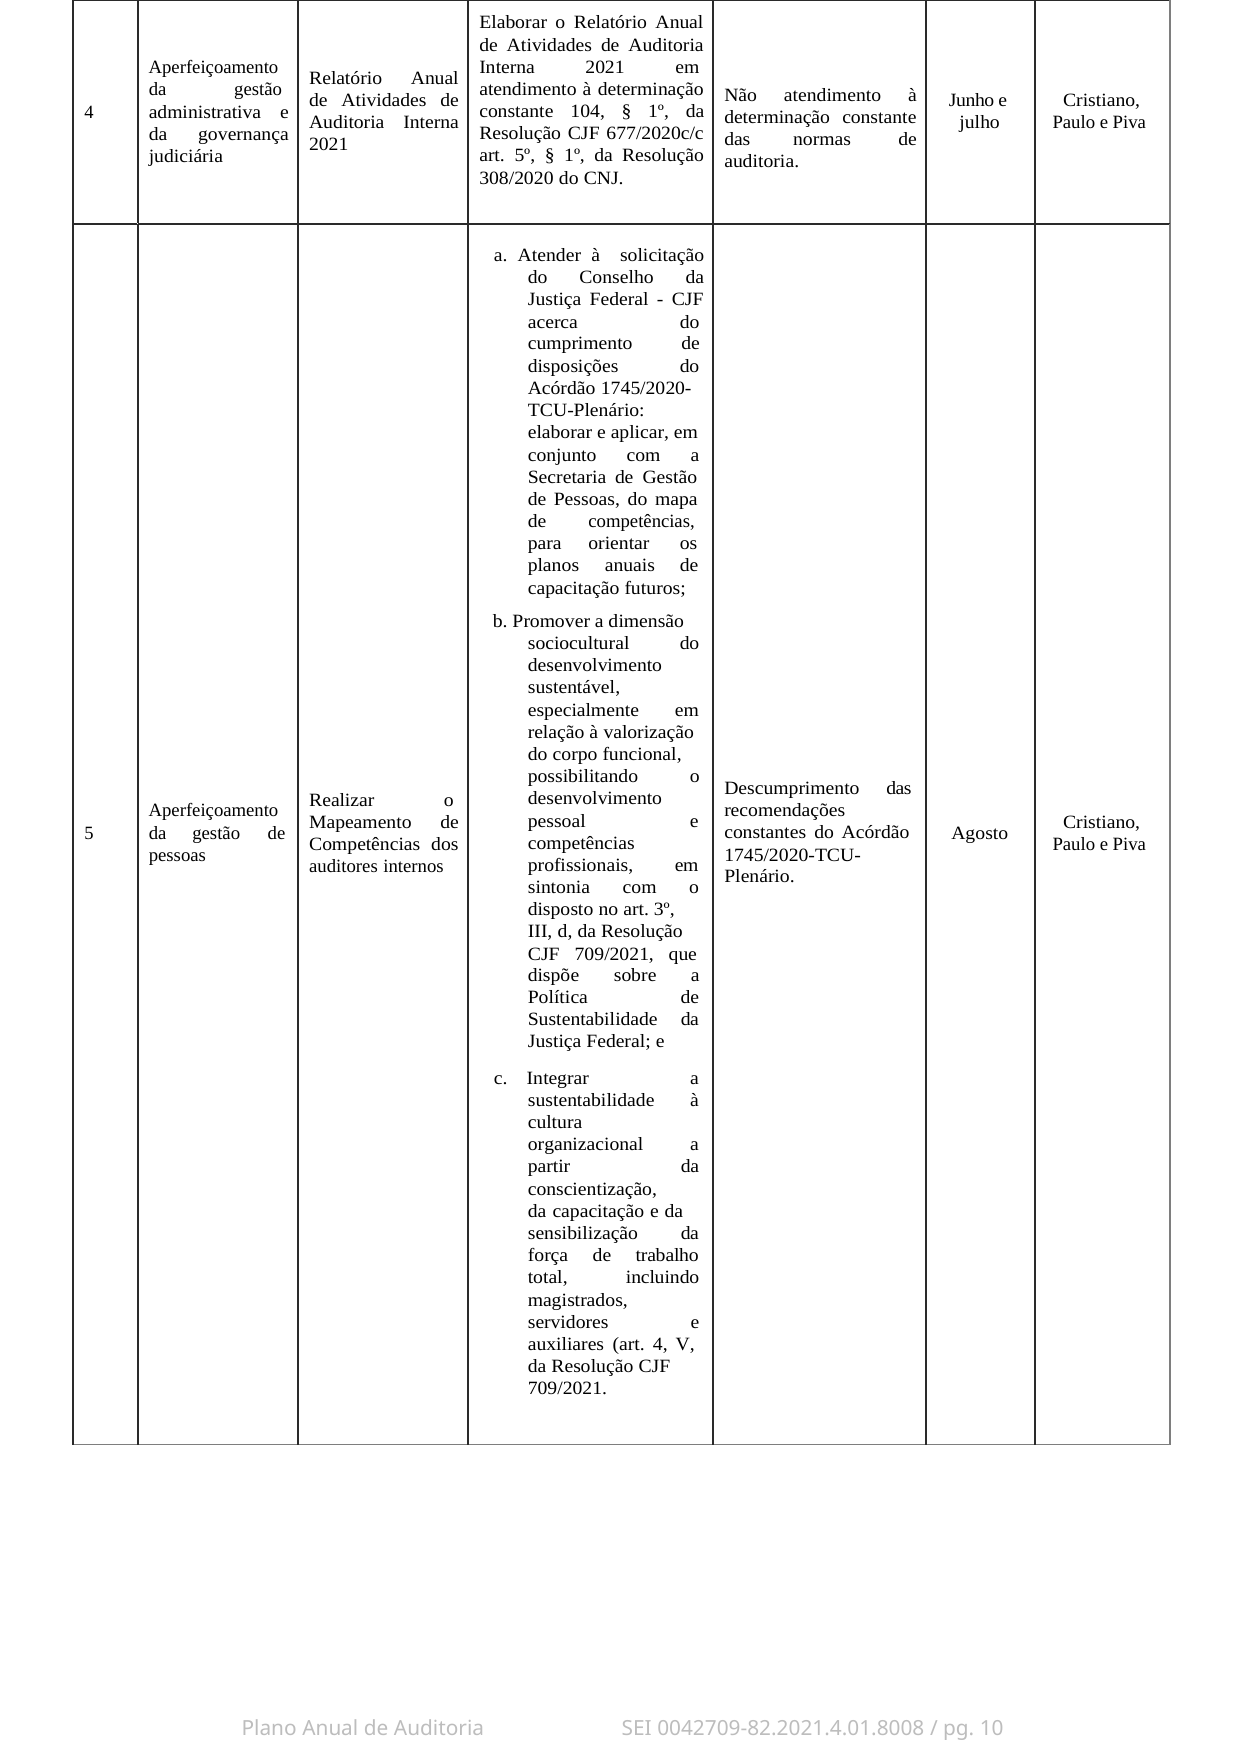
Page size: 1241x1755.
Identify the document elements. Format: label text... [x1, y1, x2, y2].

table_cell [299, 1062, 467, 1444]
table_cell [714, 225, 925, 605]
table_header Cristiano, Paulo e Piva [1036, 1, 1169, 223]
table_header Elaborar o Relatório Anual de Atividades de Auditoria Interna 2021 em atendimento à determinação constante 104, § 1º, da Resolução CJF 677/2020c/c art. 5º, § 1º, da Resolução 308/2020 do CNJ. [469, 1, 712, 223]
table_cell Agosto [927, 605, 1034, 1062]
table_header Junho e julho [927, 1, 1034, 223]
table_cell Descumprimento das recomendações constantes do Acórdão 1745/2020-TCU- Plenário. [714, 605, 925, 1062]
table_cell c. Integrar a sustentabilidade à cultura organizacional a partir da conscientização, da capacitação e da sensibilização da força de trabalho total, incluindo magistrados, servidores e auxiliares (art. 4, V, da Resolução CJF 709/2021. [469, 1062, 712, 1444]
table_cell a. Atender à solicitação do Conselho da Justiça Federal - CJF acerca do cumprimento de disposições do Acórdão 1745/2020- TCU-Plenário: elaborar e aplicar, em conjunto com a Secretaria de Gestão de Pessoas, do mapa de competências, para orientar os planos anuais de capacitação futuros; [469, 225, 712, 605]
table_cell Realizar o Mapeamento de Competências dos auditores internos [299, 605, 467, 1062]
table_cell [927, 1062, 1034, 1444]
table_cell Cristiano, Paulo e Piva [1036, 605, 1169, 1062]
table_cell [74, 1062, 137, 1444]
table_cell Aperfeiçoamento da gestão de pessoas [139, 605, 297, 1062]
table_header Aperfeiçoamento da gestão administrativa e da governança judiciária [139, 1, 297, 223]
table_cell [139, 225, 297, 605]
table_cell [1036, 1062, 1169, 1444]
table_cell [299, 225, 467, 605]
table_cell [139, 1062, 297, 1444]
table_header Não atendimento à determinação constante das normas de auditoria. [714, 1, 925, 223]
table_cell b. Promover a dimensão sociocultural do desenvolvimento sustentável, especialmente em relação à valorização do corpo funcional, possibilitando o desenvolvimento pessoal e competências profissionais, em sintonia com o disposto no art. 3º, III, d, da Resolução CJF 709/2021, que dispõe sobre a Política de Sustentabilidade da Justiça Federal; e [469, 605, 712, 1062]
table_header Relatório Anual de Atividades de Auditoria Interna 2021 [299, 1, 467, 223]
table_cell [927, 225, 1034, 605]
table_header 4 [74, 1, 137, 223]
table_cell [1036, 225, 1169, 605]
table_cell [74, 225, 137, 605]
table_cell [714, 1062, 925, 1444]
table_cell 5 [74, 605, 137, 1062]
